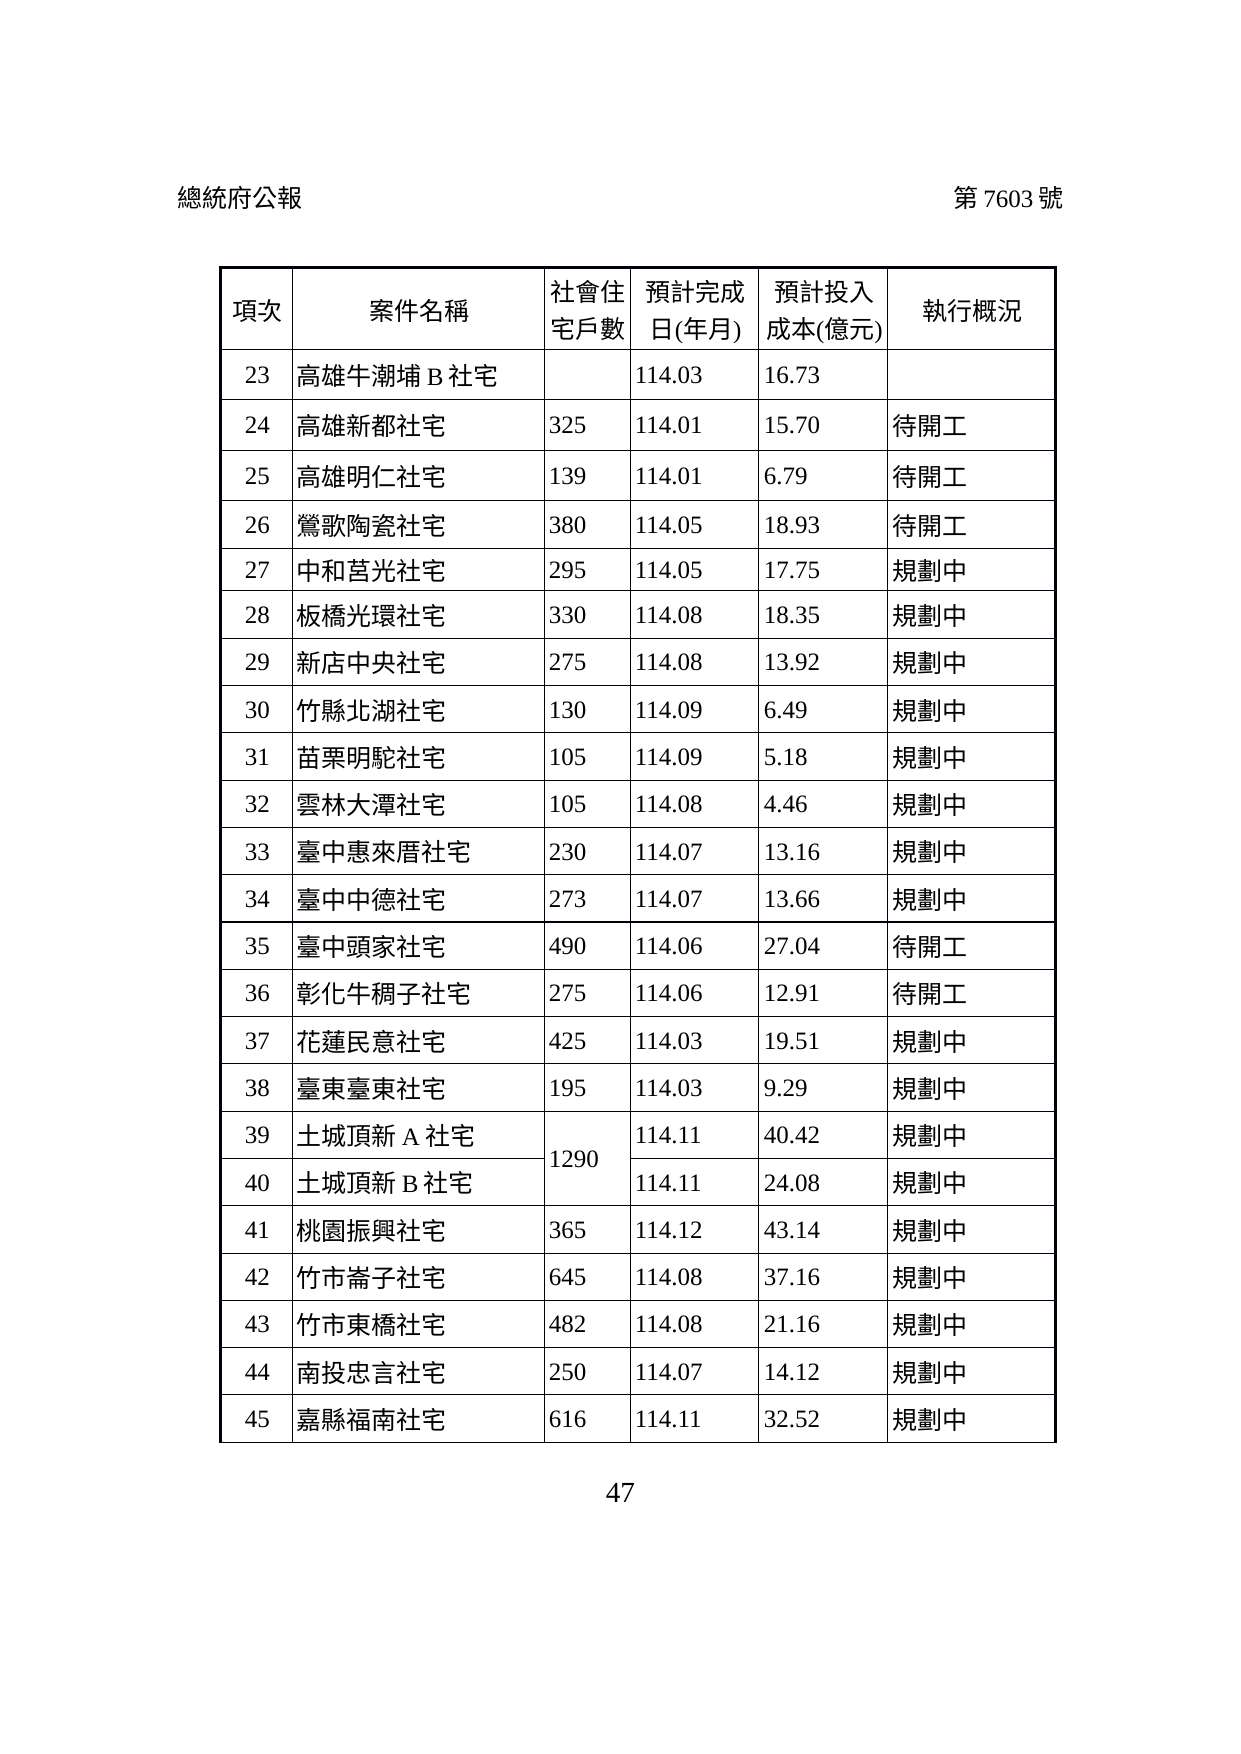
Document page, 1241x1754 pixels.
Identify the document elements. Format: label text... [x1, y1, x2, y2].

table_cell 30 [222, 686, 292, 732]
table_cell 40 [222, 1159, 292, 1205]
table_cell 34 [222, 875, 292, 921]
table_cell 規劃中 [888, 875, 1054, 921]
table_cell 195 [545, 1064, 630, 1111]
table_cell 規劃中 [888, 686, 1054, 732]
table_cell 高雄明仁社宅 [293, 451, 544, 500]
table_cell 27 [222, 549, 292, 590]
table_cell 43 [222, 1301, 292, 1347]
table_cell 23 [222, 350, 292, 399]
table_cell 規劃中 [888, 1395, 1054, 1442]
table_cell 330 [545, 591, 630, 638]
table_cell 31 [222, 733, 292, 779]
table_cell 114.09 [631, 686, 758, 732]
table_cell 待開工 [888, 923, 1054, 969]
table_cell 規劃中 [888, 1206, 1054, 1252]
table_cell 114.06 [631, 970, 758, 1016]
table_cell 臺東臺東社宅 [293, 1064, 544, 1111]
table_cell 37 [222, 1017, 292, 1063]
table_header 執行概況 [888, 269, 1054, 349]
table_cell 105 [545, 781, 630, 827]
table_cell 竹市東橋社宅 [293, 1301, 544, 1347]
table_cell 114.05 [631, 549, 758, 590]
table_cell 14.12 [759, 1348, 887, 1394]
table_cell 13.16 [759, 828, 887, 874]
table_cell 114.01 [631, 451, 758, 500]
table_cell 114.07 [631, 828, 758, 874]
table_cell 12.91 [759, 970, 887, 1016]
table_cell 苗栗明駝社宅 [293, 733, 544, 779]
table_cell 新店中央社宅 [293, 639, 544, 685]
table_cell 臺中中德社宅 [293, 875, 544, 921]
table_cell 42 [222, 1254, 292, 1300]
table_cell 41 [222, 1206, 292, 1252]
table_cell 臺中惠來厝社宅 [293, 828, 544, 874]
table_cell 規劃中 [888, 1159, 1054, 1205]
table_cell 待開工 [888, 970, 1054, 1016]
table_cell 18.35 [759, 591, 887, 638]
table_cell 規劃中 [888, 1112, 1054, 1158]
table_cell 275 [545, 639, 630, 685]
table_cell 365 [545, 1206, 630, 1252]
table_cell 中和莒光社宅 [293, 549, 544, 590]
table_cell 114.07 [631, 875, 758, 921]
table_cell 29 [222, 639, 292, 685]
table_cell 規劃中 [888, 1348, 1054, 1394]
table_cell 24.08 [759, 1159, 887, 1205]
table_cell 645 [545, 1254, 630, 1300]
table_cell 425 [545, 1017, 630, 1063]
table_cell 230 [545, 828, 630, 874]
table_cell 16.73 [759, 350, 887, 399]
table_cell 275 [545, 970, 630, 1016]
table_cell 273 [545, 875, 630, 921]
table_cell 380 [545, 501, 630, 548]
table_cell 13.66 [759, 875, 887, 921]
table_cell 規劃中 [888, 781, 1054, 827]
table_cell 40.42 [759, 1112, 887, 1158]
table_cell 114.03 [631, 1064, 758, 1111]
table_cell 36 [222, 970, 292, 1016]
table_cell 325 [545, 400, 630, 449]
table_cell 114.09 [631, 733, 758, 779]
table_cell 38 [222, 1064, 292, 1111]
table_cell 鶯歌陶瓷社宅 [293, 501, 544, 548]
table_cell 花蓮民意社宅 [293, 1017, 544, 1063]
table_cell 39 [222, 1112, 292, 1158]
table_cell 114.05 [631, 501, 758, 548]
table_cell 規劃中 [888, 1017, 1054, 1063]
table_cell 雲林大潭社宅 [293, 781, 544, 827]
table_cell 18.93 [759, 501, 887, 548]
table_cell 桃園振興社宅 [293, 1206, 544, 1252]
table_cell 616 [545, 1395, 630, 1442]
table_cell 規劃中 [888, 1064, 1054, 1111]
table_cell 490 [545, 923, 630, 969]
table_cell 竹縣北湖社宅 [293, 686, 544, 732]
table_header 項次 [222, 269, 292, 349]
table_cell 114.11 [631, 1112, 758, 1158]
table_header 預計完成日(年月) [631, 269, 758, 349]
table_cell 15.70 [759, 400, 887, 449]
table_cell 高雄牛潮埔B社宅 [293, 350, 544, 399]
table_cell 114.08 [631, 781, 758, 827]
table_cell [888, 350, 1054, 399]
table_cell 28 [222, 591, 292, 638]
table_cell 17.75 [759, 549, 887, 590]
table_cell 44 [222, 1348, 292, 1394]
table_cell 114.01 [631, 400, 758, 449]
table_cell 規劃中 [888, 1301, 1054, 1347]
table_cell 114.03 [631, 1017, 758, 1063]
table_cell 規劃中 [888, 549, 1054, 590]
table_cell 114.03 [631, 350, 758, 399]
table_cell 114.11 [631, 1159, 758, 1205]
table_cell 114.08 [631, 1254, 758, 1300]
table_cell 5.18 [759, 733, 887, 779]
table_cell 32 [222, 781, 292, 827]
table_cell 臺中頭家社宅 [293, 923, 544, 969]
table_cell 板橋光環社宅 [293, 591, 544, 638]
table_cell 114.08 [631, 591, 758, 638]
table_cell 295 [545, 549, 630, 590]
table_header 社會住宅戶數 [545, 269, 630, 349]
table_cell 105 [545, 733, 630, 779]
table_cell 規劃中 [888, 639, 1054, 685]
table_cell 24 [222, 400, 292, 449]
table_cell 130 [545, 686, 630, 732]
table_cell 9.29 [759, 1064, 887, 1111]
table_cell 482 [545, 1301, 630, 1347]
table_cell 32.52 [759, 1395, 887, 1442]
table_cell 1290 [545, 1112, 630, 1205]
table_cell 規劃中 [888, 828, 1054, 874]
table_cell 19.51 [759, 1017, 887, 1063]
table_cell 114.11 [631, 1395, 758, 1442]
table_cell 6.79 [759, 451, 887, 500]
table_cell 規劃中 [888, 591, 1054, 638]
table_cell 25 [222, 451, 292, 500]
table_cell 114.06 [631, 923, 758, 969]
table_cell 114.08 [631, 639, 758, 685]
table_cell 待開工 [888, 501, 1054, 548]
table_cell 26 [222, 501, 292, 548]
table_cell 43.14 [759, 1206, 887, 1252]
table_cell 37.16 [759, 1254, 887, 1300]
table_cell 待開工 [888, 451, 1054, 500]
table_cell 114.08 [631, 1301, 758, 1347]
table_cell 待開工 [888, 400, 1054, 449]
table_cell 南投忠言社宅 [293, 1348, 544, 1394]
table_cell 27.04 [759, 923, 887, 969]
table_cell 35 [222, 923, 292, 969]
table_cell 彰化牛稠子社宅 [293, 970, 544, 1016]
table_header 預計投入成本(億元) [759, 269, 887, 349]
table_cell 土城頂新A社宅 [293, 1112, 544, 1158]
table_cell 嘉縣福南社宅 [293, 1395, 544, 1442]
table_cell 4.46 [759, 781, 887, 827]
table_cell 高雄新都社宅 [293, 400, 544, 449]
table_cell 250 [545, 1348, 630, 1394]
table_cell 33 [222, 828, 292, 874]
table_cell 114.12 [631, 1206, 758, 1252]
table_cell 土城頂新B社宅 [293, 1159, 544, 1205]
table_cell 21.16 [759, 1301, 887, 1347]
table_cell 竹市崙子社宅 [293, 1254, 544, 1300]
table_cell 114.07 [631, 1348, 758, 1394]
table_cell 139 [545, 451, 630, 500]
table_cell [545, 350, 630, 399]
table_header 案件名稱 [293, 269, 544, 349]
table_cell 規劃中 [888, 1254, 1054, 1300]
table_cell 規劃中 [888, 733, 1054, 779]
table_cell 45 [222, 1395, 292, 1442]
table_cell 13.92 [759, 639, 887, 685]
table_cell 6.49 [759, 686, 887, 732]
